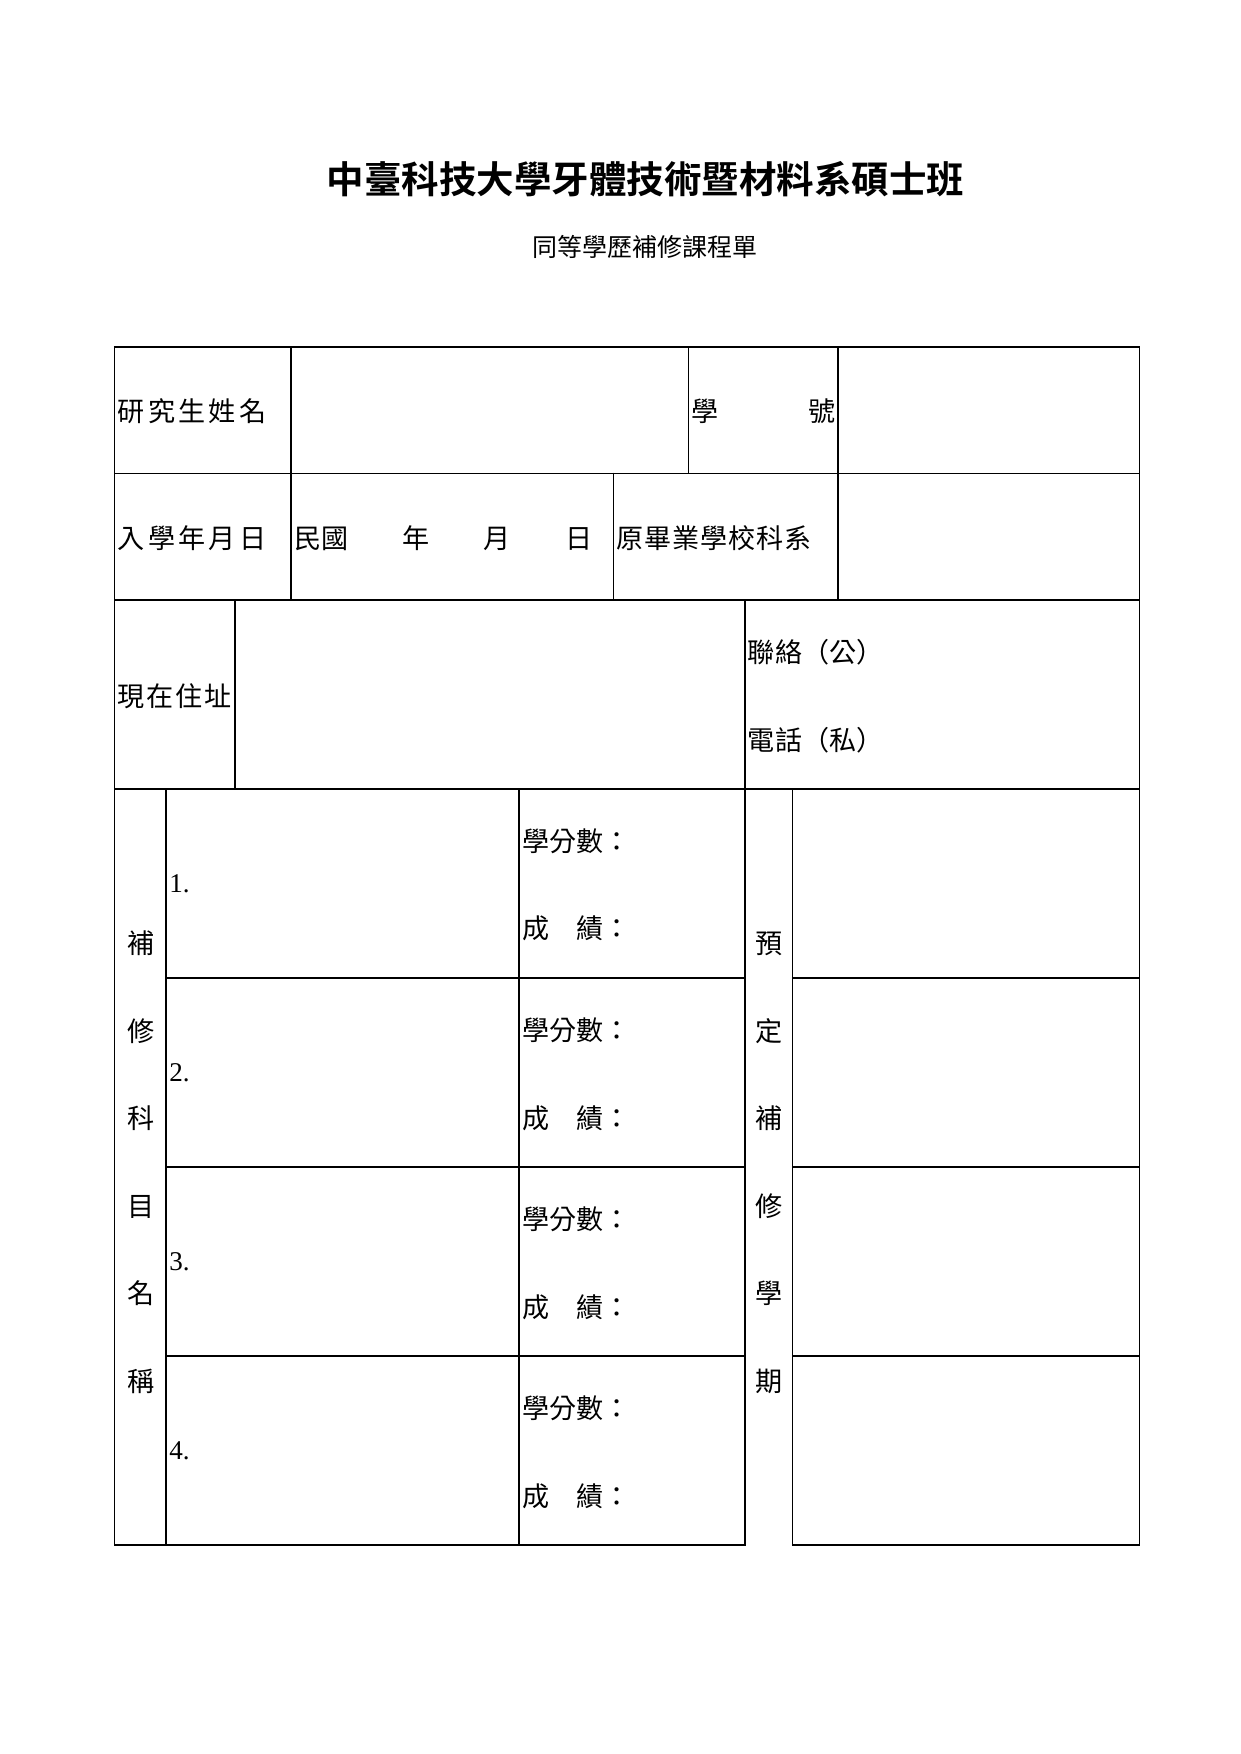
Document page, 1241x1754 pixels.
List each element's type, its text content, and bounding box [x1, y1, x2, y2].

table_cell [839, 474, 1139, 599]
table_header [839, 348, 1139, 472]
text 同等學歷補修課程單 [118, 227, 1122, 264]
table_cell 1. [167, 790, 518, 977]
table_cell 原畢業學校科系 [614, 474, 837, 599]
table_cell [793, 1357, 1139, 1544]
table_cell [236, 601, 744, 788]
table_cell 現在住址 [115, 601, 234, 788]
table_cell 學分數： 成 績： [520, 1357, 744, 1544]
table_cell [793, 790, 1139, 977]
table_cell [793, 1168, 1139, 1355]
table_cell 入學年月日 [115, 474, 290, 599]
table_cell 補 修 科 目 名 稱 [115, 790, 165, 1544]
table_cell 學分數： 成 績： [520, 979, 744, 1166]
table_cell 學分數： 成 績： [520, 1168, 744, 1355]
table_cell [793, 979, 1139, 1166]
text 中臺科技大學牙體技術暨材料系碩士班 [118, 139, 1122, 214]
table_cell 民國 年 月 日 [292, 474, 613, 599]
table_header [292, 348, 688, 472]
table_cell 聯絡（公） 電話（私） [746, 601, 1139, 788]
table_cell 4. [167, 1357, 518, 1544]
table_header 學號 [689, 348, 837, 472]
table_cell 預 定 補 修 學 期 [746, 790, 792, 1544]
table_cell 3. [167, 1168, 518, 1355]
table_cell 2. [167, 979, 518, 1166]
table_header 研究生姓名 [115, 348, 290, 472]
table_cell 學分數： 成 績： [520, 790, 744, 977]
